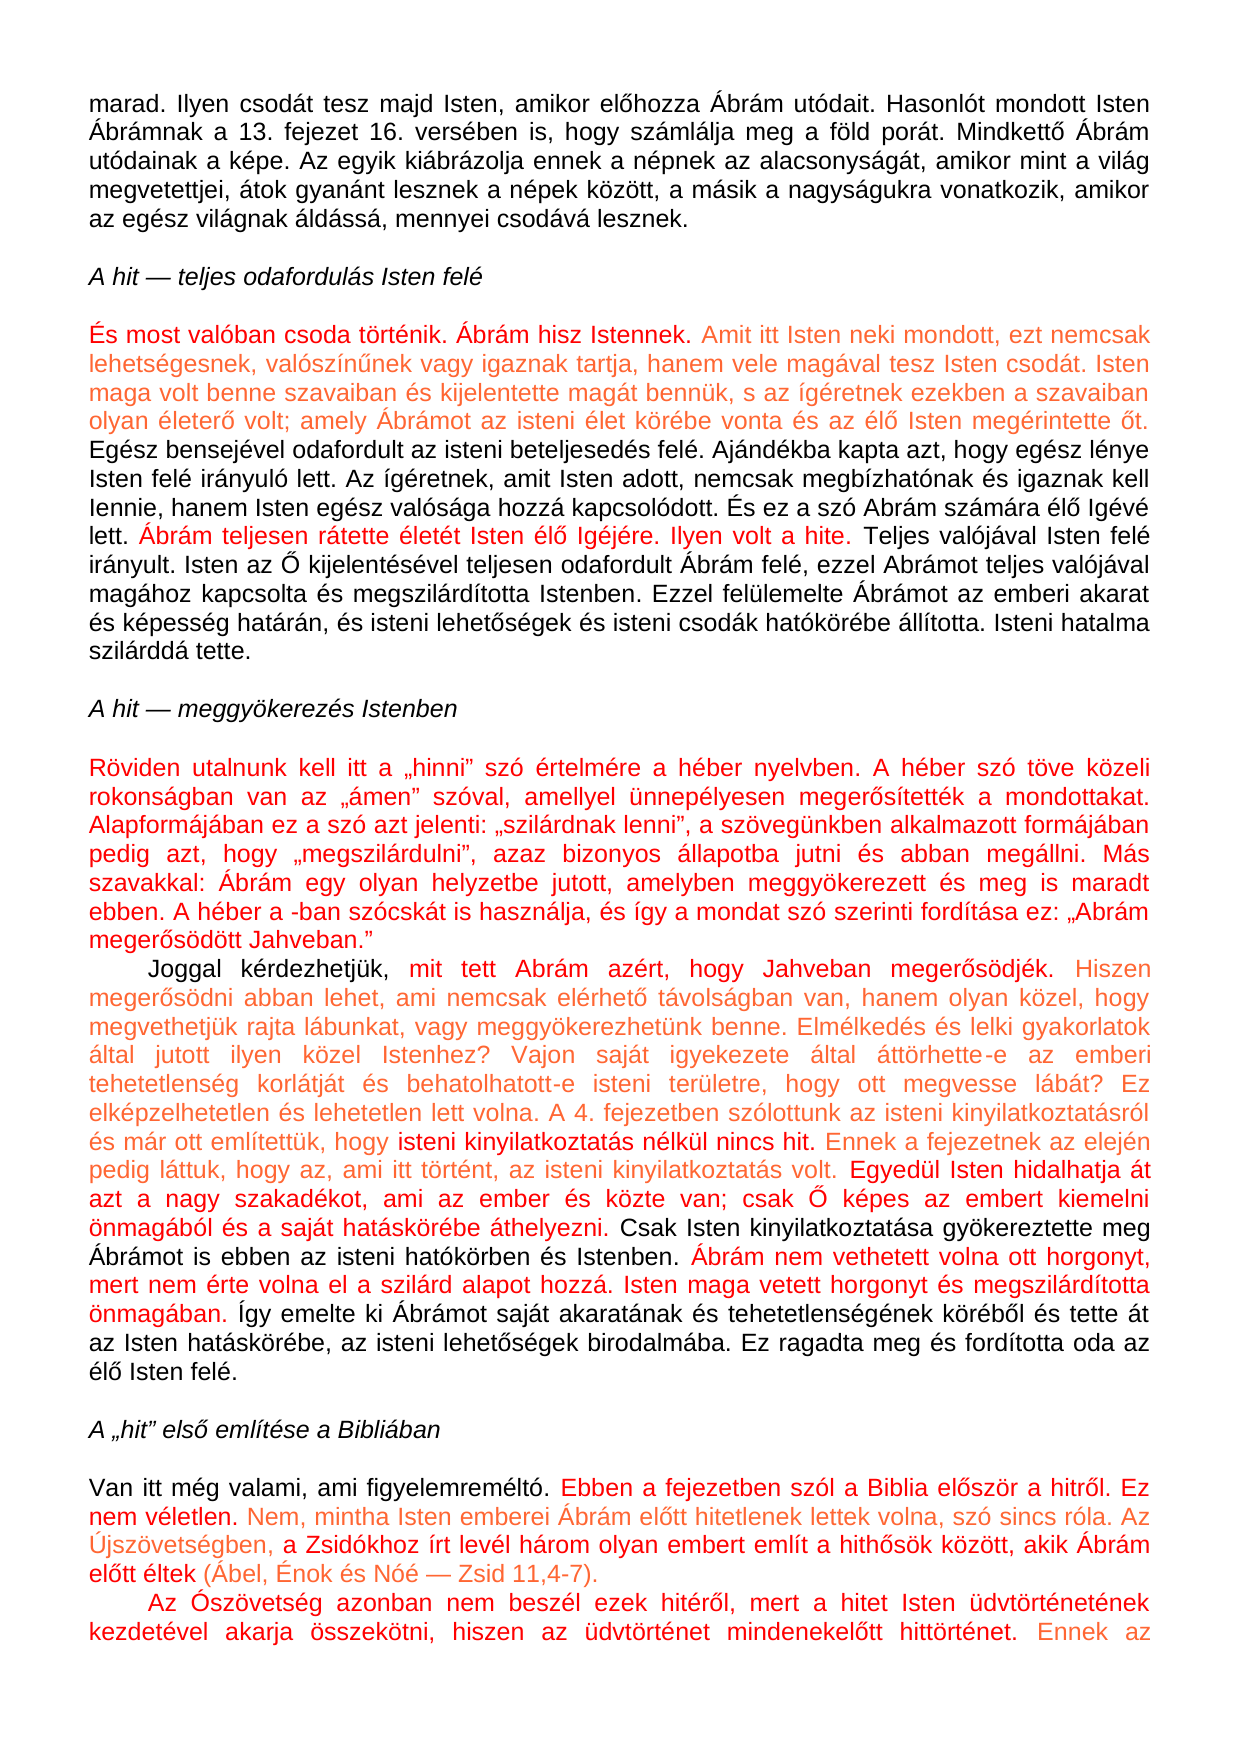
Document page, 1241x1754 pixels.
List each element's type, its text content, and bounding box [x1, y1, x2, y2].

text Az Ószövetség azonban nem beszél ezek hitéről, mert a hitet Isten üdvtörténetének kezdetével akarja összekötni, hiszen az üdvtörténet mindenekelőtt hittörténet. Ennek az [88, 1588, 1152, 1645]
text A „hit” első említése a Bibliában [88, 1415, 1152, 1443]
text Van itt még valami, ami figyelemreméltó. Ebben a fejezetben szól a Biblia először a hitről. Ez nem véletlen. Nem, mintha Isten emberei Ábrám előtt hitetlenek lettek volna, szó sincs róla. Az Újszövetségben, a Zsidókhoz írt levél három olyan embert említ a hithősök között, akik Ábrám előtt éltek (Ábel, Énok és Nóé — Zsid 11,4-7). [88, 1473, 1152, 1588]
text És most valóban csoda történik. Ábrám hisz Istennek. Amit itt Isten neki mondott, ezt nemcsak lehetségesnek, valószínűnek vagy igaznak tartja, hanem vele magával tesz Isten csodát. Isten maga volt benne szavaiban és kijelentette magát bennük, s az ígéretnek ezekben a szavaiban olyan életerő volt; amely Ábrámot az isteni élet körébe vonta és az élő Isten megérintette őt. Egész bensejével odafordult az isteni beteljesedés felé. Ajándékba kapta azt, hogy egész lénye Isten felé irányuló lett. Az ígéretnek, amit Isten adott, nemcsak megbízhatónak és igaznak kell Iennie, hanem Isten egész valósága hozzá kapcsolódott. És ez a szó Abrám számára élő Igévé lett. Ábrám teljesen rátette életét Isten élő Igéjére. Ilyen volt a hite. Teljes valójával Isten felé irányult. Isten az Ő kijelentésével teljesen odafordult Ábrám felé, ezzel Abrámot teljes valójával magához kapcsolta és megszilárdította Istenben. Ezzel felülemelte Ábrámot az emberi akarat és képesség határán, és isteni lehetőségek és isteni csodák hatókörébe állította. Isteni hatalma szilárddá tette. [88, 320, 1152, 665]
text Joggal kérdezhetjük, mit tett Abrám azért, hogy Jahveban megerősödjék. Hiszen megerősödni abban lehet, ami nemcsak elérhető távolságban van, hanem olyan közel, hogy megvethetjük rajta lábunkat, vagy meggyökerezhetünk benne. Elmélkedés és lelki gyakorlatok által jutott ilyen közel Istenhez? Vajon saját igyekezete által áttörhette‑e az emberi tehetetlenség korlátját és behatolhatott‑e isteni területre, hogy ott megvesse lábát? Ez elképzelhetetlen és lehetetlen lett volna. A 4. fejezetben szólottunk az isteni kinyilatkoztatásról és már ott említettük, hogy isteni kinyilatkoztatás nélkül nincs hit. Ennek a fejezetnek az elején pedig láttuk, hogy az, ami itt történt, az isteni kinyilatkoztatás volt. Egyedül Isten hidalhatja át azt a nagy szakadékot, ami az ember és közte van; csak Ő képes az embert kiemelni önmagából és a saját hatáskörébe áthelyezni. Csak Isten kinyilatkoztatása gyökereztette meg Ábrámot is ebben az isteni hatókörben és Istenben. Ábrám nem vethetett volna ott horgonyt, mert nem érte volna el a szilárd alapot hozzá. Isten maga vetett horgonyt és megszilárdította önmagában. Így emelte ki Ábrámot saját akaratának és tehetetlenségének köréből és tette át az Isten hatáskörébe, az isteni lehetőségek birodalmába. Ez ragadta meg és fordította oda az élő Isten felé. [88, 954, 1152, 1385]
text Röviden utalnunk kell itt a „hinni” szó értelmére a héber nyelvben. A héber szó töve közeli rokonságban van az „ámen” szóval, amellyel ünnepélyesen megerősítették a mondottakat. Alapformájában ez a szó azt jelenti: „szilárdnak lenni”, a szövegünkben alkalmazott formájában pedig azt, hogy „megszilárdulni”, azaz bizonyos állapotba jutni és abban megállni. Más szavakkal: Ábrám egy olyan helyzetbe jutott, amelyben meggyökerezett és meg is maradt ebben. A héber a -ban szócskát is használja, és így a mondat szó szerinti fordítása ez: „Abrám megerősödött Jahveban.” [88, 753, 1152, 954]
text A hit — teljes odafordulás Isten felé [88, 262, 1152, 291]
text A hit — meggyökerezés Istenben [88, 694, 1152, 723]
text marad. Ilyen csodát tesz majd Isten, amikor előhozza Ábrám utódait. Hasonlót mondott Isten Ábrámnak a 13. fejezet 16. versében is, hogy számlálja meg a föld porát. Mindkettő Ábrám utódainak a képe. Az egyik kiábrázolja ennek a népnek az alacsonyságát, amikor mint a világ megvetettjei, átok gyanánt lesznek a népek között, a másik a nagyságukra vonatkozik, amikor az egész világnak áldássá, mennyei csodává lesznek. [88, 88, 1152, 232]
